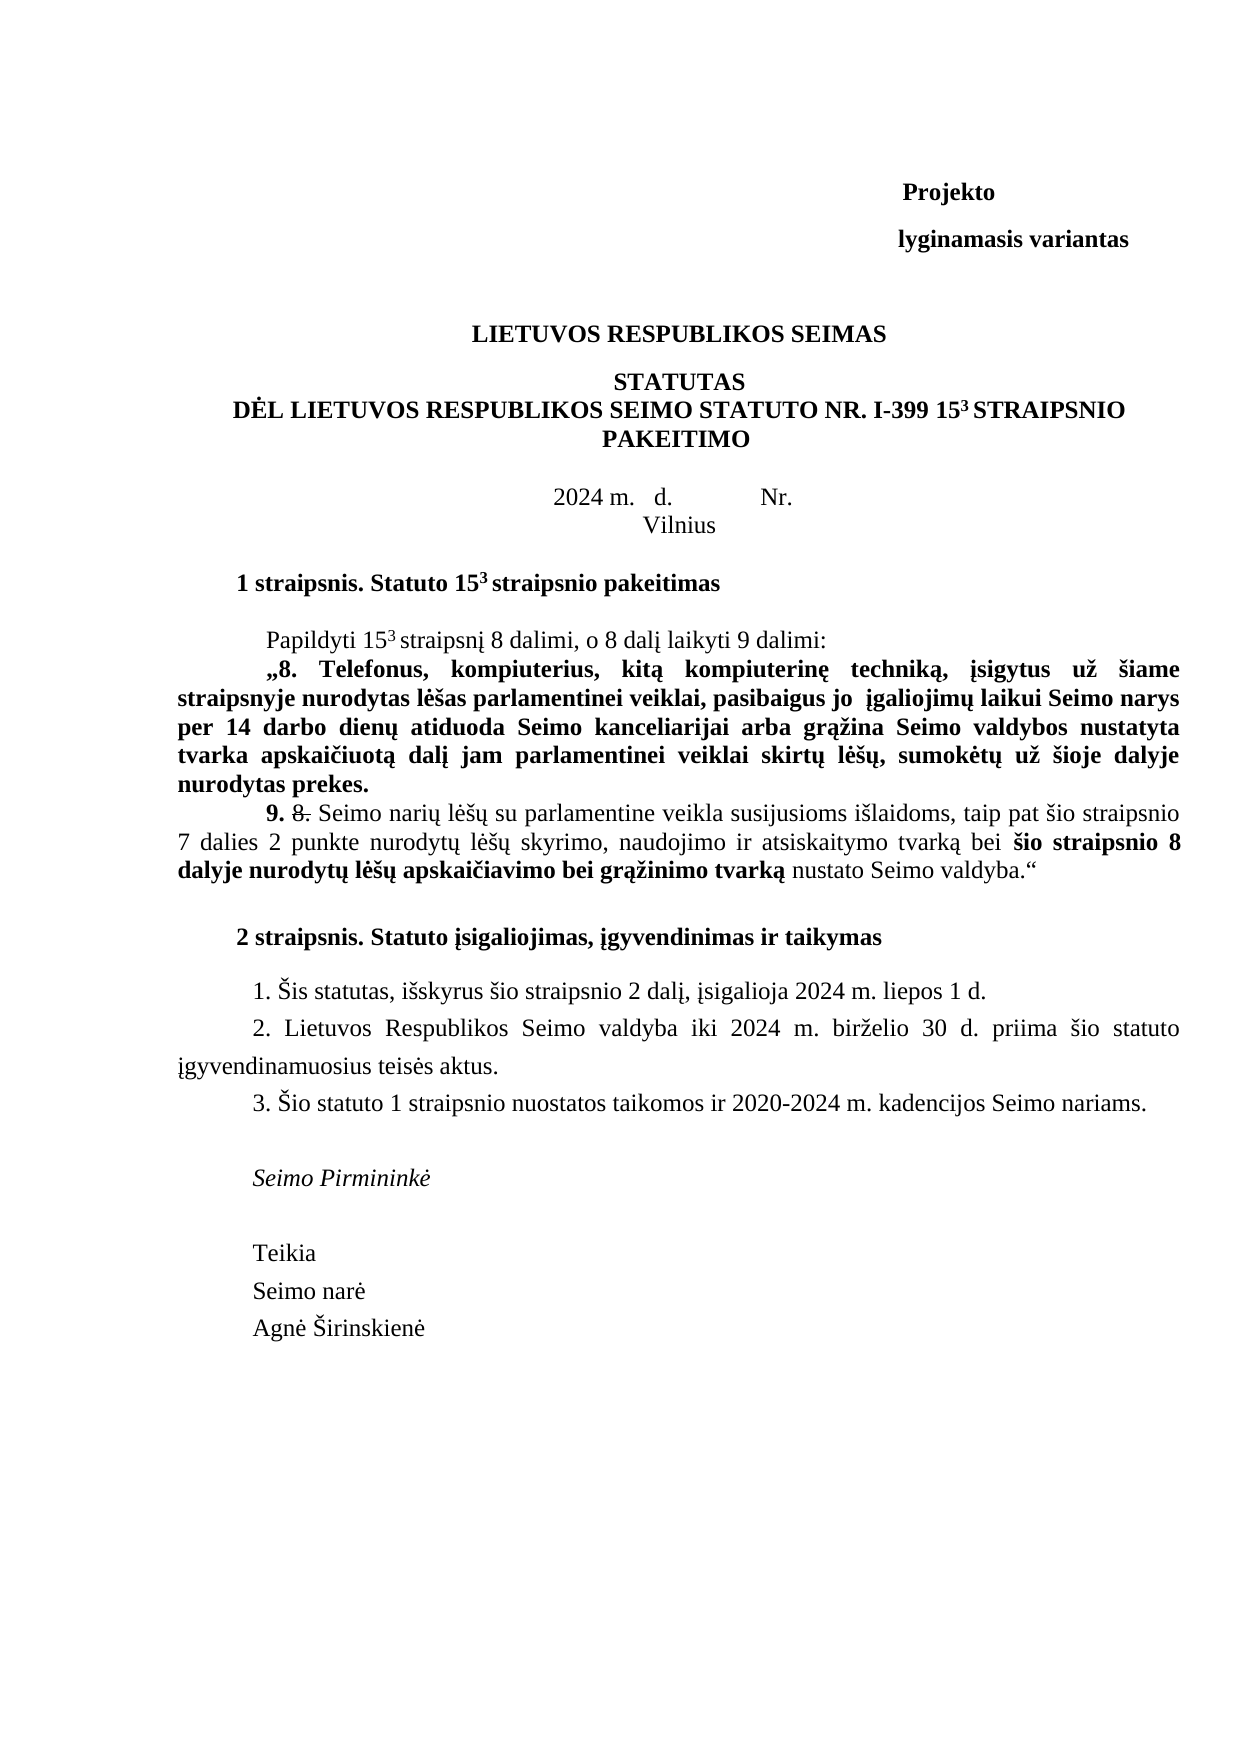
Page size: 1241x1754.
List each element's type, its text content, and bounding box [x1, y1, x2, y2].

text Seimo Pirmininkė [177, 1155, 1181, 1192]
text lyginamasis variantas [852, 224, 1181, 253]
text 1. Šis statutas, išskyrus šio straipsnio 2 dalį, įsigalioja 2024 m. liepos 1 d. [177, 967, 1181, 1005]
text Teikia [177, 1230, 1181, 1267]
text Agnė Širinskienė [177, 1305, 1181, 1342]
text 9. 8. Seimo narių lėšų su parlamentine veikla susijusioms išlaidoms, taip pat šio straipsnio 7 dalies 2 punkte nurodytų lėšų skyrimo, naudojimo ir atsiskaitymo tvarką bei šio straipsnio 8 dalyje nurodytų lėšų apskaičiavimo bei grąžinimo tvarką nustato Seimo valdyba.“ [177, 798, 1181, 884]
text 3. Šio statuto 1 straipsnio nuostatos taikomos ir 2020-2024 m. kadencijos Seimo nariams. [177, 1080, 1181, 1117]
text Vilnius [177, 511, 1181, 539]
text Papildyti 153 straipsnį 8 dalimi, o 8 dalį laikyti 9 dalimi: [177, 626, 1181, 654]
text „8. Telefonus, kompiuterius, kitą kompiuterinę techniką, įsigytus už šiame straipsnyje nurodytas lėšas parlamentinei veiklai, pasibaigus jo įgaliojimų laikui Seimo narys per 14 darbo dienų atiduoda Seimo kanceliarijai arba grąžina Seimo valdybos nustatyta tvarka apskaičiuotą dalį jam parlamentinei veiklai skirtų lėšų, sumokėtų už šioje dalyje nurodytas prekes. [177, 654, 1181, 798]
text Seimo narė [177, 1267, 1181, 1305]
text STATUTAS [177, 367, 1181, 396]
text LIETUVOS RESPUBLIKOS SEIMAS [177, 319, 1181, 348]
text 2 straipsnis. Statuto įsigaliojimas, įgyvendinimas ir taikymas [177, 913, 1181, 951]
text Projekto [852, 177, 1181, 206]
text 1 straipsnis. Statuto 153 straipsnio pakeitimas [177, 568, 1181, 597]
text 2. Lietuvos Respublikos Seimo valdyba iki 2024 m. birželio 30 d. priima šio statuto įgyvendinamuosius teisės aktus. [177, 1005, 1181, 1080]
text DĖL LIETUVOS RESPUBLIKOS SEIMO STATUTO NR. I-399 153 STRAIPSNIO PAKEITIMO [177, 396, 1181, 453]
text 2024 m. d. Nr. [177, 482, 1181, 511]
